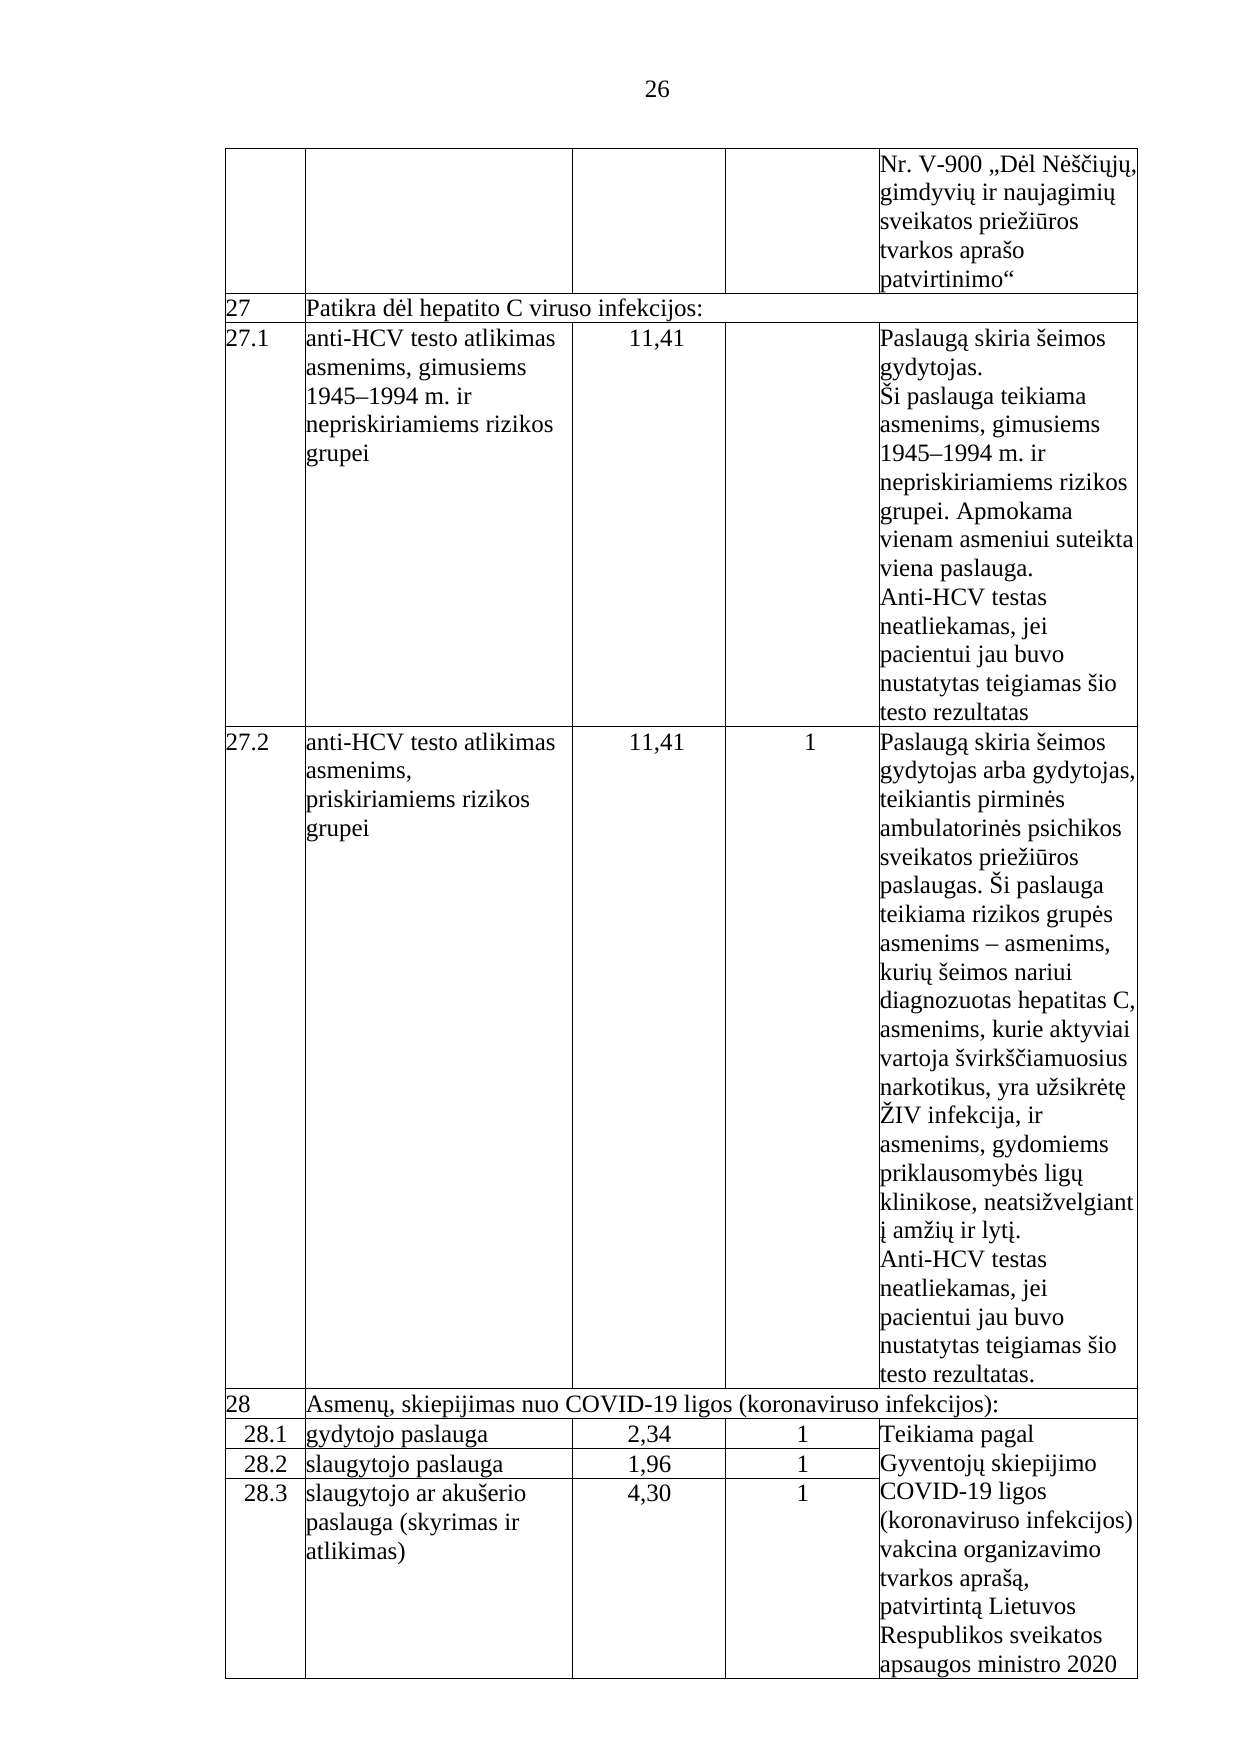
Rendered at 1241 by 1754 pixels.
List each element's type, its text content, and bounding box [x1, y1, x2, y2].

table_cell [573, 149, 725, 292]
table_cell [208, 322, 221, 726]
table_cell 28.3 [226, 1479, 305, 1678]
table_cell slaugytojo paslauga [306, 1449, 572, 1477]
table_cell [221, 322, 225, 726]
table_cell 4,30 [573, 1479, 725, 1678]
table_cell [208, 1388, 221, 1418]
table_cell [221, 1418, 225, 1448]
table_cell 1,96 [573, 1449, 725, 1477]
table_cell 28 [226, 1389, 305, 1418]
table_cell Paslaugą skiria šeimos gydytojas arba gydytojas, teikiantis pirminės ambulatorinės psichikos sveikatos priežiūros paslaugas. Ši paslauga teikiama rizikos grupės asmenims – asmenims, kurių šeimos nariui diagnozuotas hepatitas C, asmenims, kurie aktyviai vartoja švirkščiamuosius narkotikus, yra užsikrėtę ŽIV infekcija, ir asmenims, gydomiems priklausomybės ligų klinikose, neatsižvelgiant į amžių ir lytį. Anti-HCV testas neatliekamas, jei pacientui jau buvo nustatytas teigiamas šio testo rezultatas. [880, 727, 1137, 1388]
table_cell [208, 293, 221, 322]
table_cell Teikiama pagal Gyventojų skiepijimo COVID-19 ligos (koronaviruso infekcijos) vakcina organizavimo tvarkos aprašą, patvirtintą Lietuvos Respublikos sveikatos apsaugos ministro 2020 [880, 1419, 1137, 1678]
table_cell 28.2 [226, 1449, 305, 1477]
table_cell [208, 726, 221, 1388]
table_cell [221, 148, 225, 292]
table_cell anti-HCV testo atlikimas asmenims, gimusiems 1945–1994 m. ir nepriskiriamiems rizikos grupei [306, 323, 572, 726]
table_cell 11,41 [573, 727, 725, 1388]
table_cell Patikra dėl hepatito C viruso infekcijos: [306, 294, 1137, 322]
table_cell Asmenų, skiepijimas nuo COVID-19 ligos (koronaviruso infekcijos): [306, 1389, 1137, 1418]
table_cell [221, 1478, 225, 1678]
table_cell 2,34 [573, 1419, 725, 1448]
table_cell Nr. V-900 „Dėl Nėščiųjų, gimdyvių ir naujagimių sveikatos priežiūros tvarkos aprašo patvirtinimo“ [880, 149, 1137, 292]
table_cell [208, 1448, 221, 1477]
table_cell [221, 293, 225, 322]
table_cell anti-HCV testo atlikimas asmenims, priskiriamiems rizikos grupei [306, 727, 572, 1388]
table_cell gydytojo paslauga [306, 1419, 572, 1448]
table_cell 27.2 [226, 727, 305, 1388]
table_cell [726, 323, 879, 726]
table_cell 1 [726, 1449, 879, 1477]
table_cell 1 [726, 1419, 879, 1448]
table_cell [208, 148, 221, 292]
table_cell [226, 149, 305, 292]
table_cell [208, 1418, 221, 1448]
table_cell [726, 149, 879, 292]
table_cell [208, 1478, 221, 1678]
table_cell Paslaugą skiria šeimos gydytojas. Ši paslauga teikiama asmenims, gimusiems 1945–1994 m. ir nepriskiriamiems rizikos grupei. Apmokama vienam asmeniui suteikta viena paslauga. Anti-HCV testas neatliekamas, jei pacientui jau buvo nustatytas teigiamas šio testo rezultatas [880, 323, 1137, 726]
table_cell 1 [726, 1479, 879, 1678]
table_cell [306, 149, 572, 292]
table_cell 28.1 [226, 1419, 305, 1448]
table_cell 1 [726, 727, 879, 1388]
table_cell 27.1 [226, 323, 305, 726]
table_cell slaugytojo ar akušerio paslauga (skyrimas ir atlikimas) [306, 1479, 572, 1678]
table_cell [221, 726, 225, 1388]
table_cell 11,41 [573, 323, 725, 726]
table_cell 27 [226, 294, 305, 322]
table_cell [221, 1448, 225, 1477]
table_cell [221, 1388, 225, 1418]
